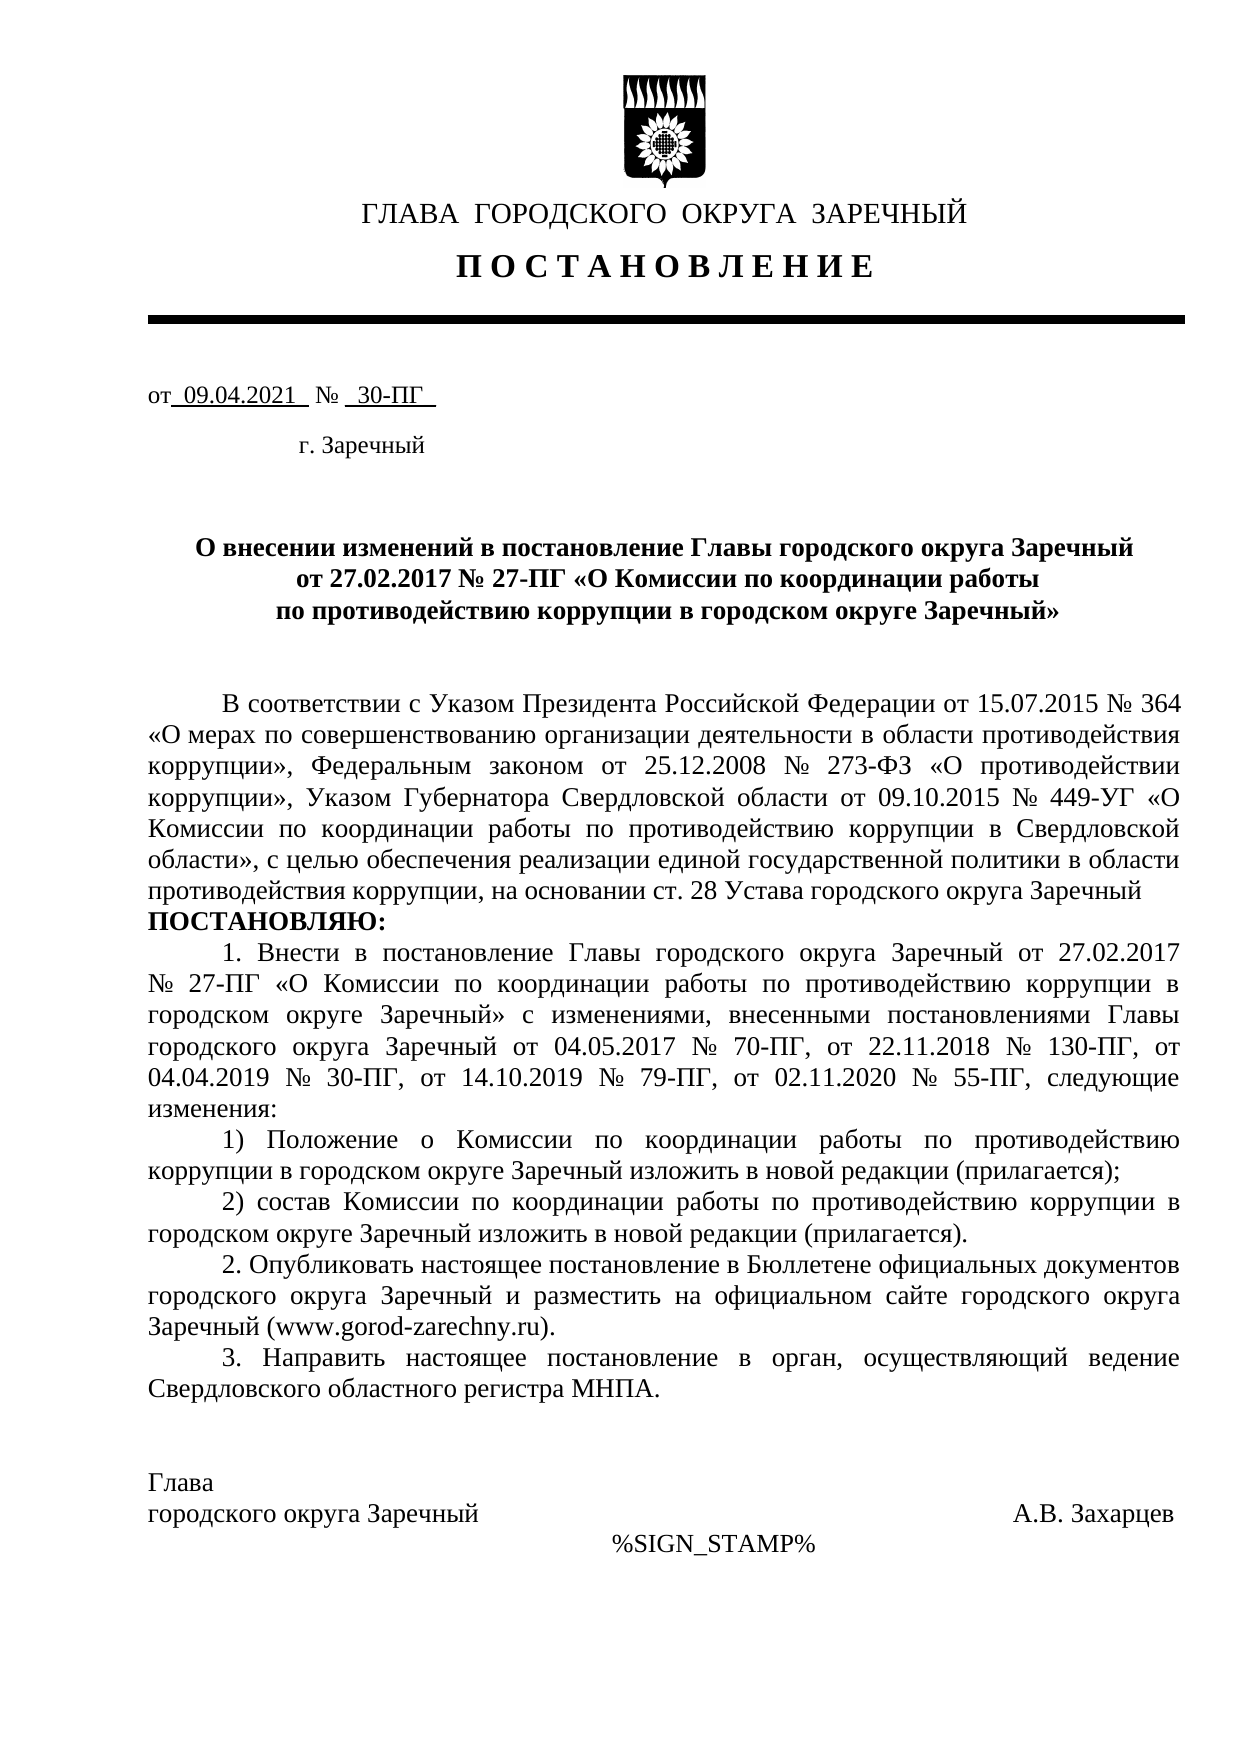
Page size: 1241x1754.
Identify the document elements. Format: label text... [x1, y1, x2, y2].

text 3. Направить настоящее постановление в орган, осуществляющий ведение Свердловского областного регистра МНПА. [148, 1341, 1181, 1403]
text п о с т а н о в л е н и е [148, 246, 1181, 284]
text ПОСТАНОВЛЯЮ: [148, 905, 1181, 936]
table_header %SIGN_STAMP% [600, 1528, 851, 1588]
text г. Заречный [148, 430, 576, 459]
table_header [851, 1528, 1181, 1588]
table_header [148, 1528, 600, 1588]
text от_09.04.2021_ № _30-ПГ_ [148, 380, 1181, 409]
text 2. Опубликовать настоящее постановление в Бюллетене официальных документов городского округа Заречный и разместить на официальном сайте городского округа Заречный (www.gorod-zarechny.ru). [148, 1248, 1181, 1341]
text 2) состав Комиссии по координации работы по противодействию коррупции в городском округе Заречный изложить в новой редакции (прилагается). [148, 1186, 1181, 1248]
text В соответствии с Указом Президента Российской Федерации от 15.07.2015 № 364 «О мерах по совершенствованию организации деятельности в области противодействия коррупции», Федеральным законом от 25.12.2008 № 273-ФЗ «О противодействии коррупции», Указом Губернатора Свердловской области от 09.10.2015 № 449-УГ «О Комиссии по координации работы по противодействию коррупции в Свердловской области», с целью обеспечения реализации единой государственной политики в области противодействия коррупции, на основании ст. 28 Устава городского округа Заречный [148, 687, 1181, 905]
text по противодействию коррупции в городском округе Заречный» [148, 594, 1181, 625]
picture [623, 75, 706, 188]
text 1) Положение о Комиссии по координации работы по противодействию коррупции в городском округе Заречный изложить в новой редакции (прилагается); [148, 1123, 1181, 1186]
text ГЛАВА Городского округа Заречный [148, 196, 1181, 229]
text 1. Внести в постановление Главы городского округа Заречный от 27.02.2017 № 27-ПГ «О Комиссии по координации работы по противодействию коррупции в городском округе Заречный» с изменениями, внесенными постановлениями Главы городского округа Заречный от 04.05.2017 № 70-ПГ, от 22.11.2018 № 130-ПГ, от 04.04.2019 № 30-ПГ, от 14.10.2019 № 79-ПГ, от 02.11.2020 № 55-ПГ, следующие изменения: [148, 936, 1181, 1123]
text городского округа Заречный А.В. Захарцев [148, 1497, 1181, 1528]
text Глава [148, 1466, 1181, 1497]
text от 27.02.2017 № 27-ПГ «О Комиссии по координации работы [148, 563, 1181, 594]
text О внесении изменений в постановление Главы городского округа Заречный [148, 531, 1181, 563]
